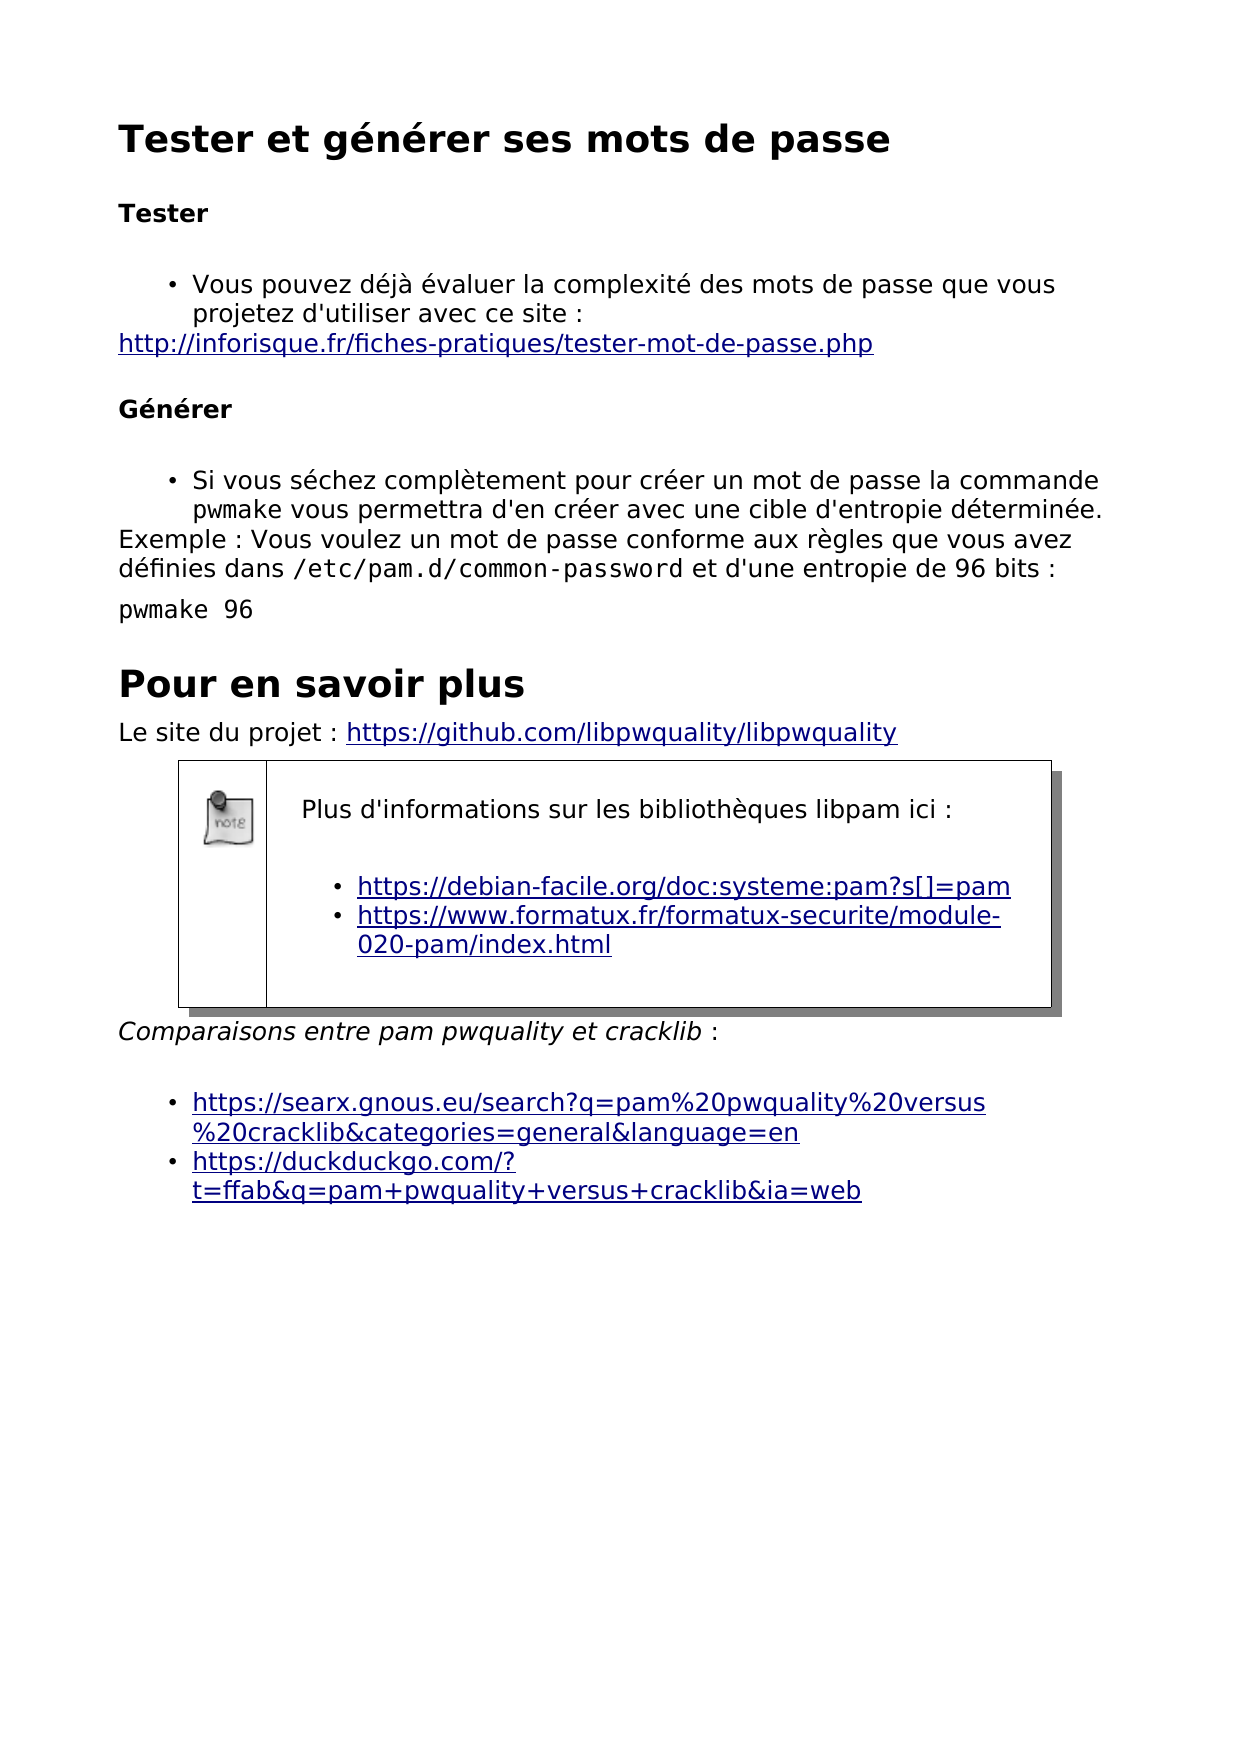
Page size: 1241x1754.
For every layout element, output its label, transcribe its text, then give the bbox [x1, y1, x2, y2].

list https://searx.gnous.eu/search?q=pam%20pwquality%20versus%20cracklib&categories=general&language=en [177, 1089, 1122, 1147]
subtitle Pour en savoir plus [118, 662, 1122, 706]
subtitle Tester [118, 199, 1122, 228]
text http://inforisque.fr/fiches-pratiques/tester-mot-de-passe.php [118, 329, 1122, 358]
picture [190, 783, 266, 859]
table_header Plus d'informations sur les bibliothèques libpam ici : https://debian-facile.org/doc:systeme:pam?s[]=pam https://www.formatux.fr/formatux-securite/module-020-pam/index.html [267, 761, 1051, 1007]
table_header [179, 761, 266, 1007]
list https://duckduckgo.com/?t=ffab&q=pam+pwquality+versus+cracklib&ia=web [177, 1147, 1122, 1205]
text Le site du projet : https://github.com/libpwquality/libpwquality [118, 718, 1122, 748]
text Comparaisons entre pam pwquality et cracklib : [118, 1017, 1122, 1047]
list Vous pouvez déjà évaluer la complexité des mots de passe que vous projetez d'utiliser avec ce site : [177, 270, 1122, 329]
text Exemple : Vous voulez un mot de passe conforme aux règles que vous avez définies dans /etc/pam.d/common-password et d'une entropie de 96 bits : [118, 525, 1122, 583]
text pwmake 96 [118, 596, 1122, 625]
subtitle Générer [118, 395, 1122, 424]
list Si vous séchez complètement pour créer un mot de passe la commande pwmake vous permettra d'en créer avec une cible d'entropie déterminée. [177, 467, 1122, 525]
subtitle Tester et générer ses mots de passe [118, 118, 1122, 162]
